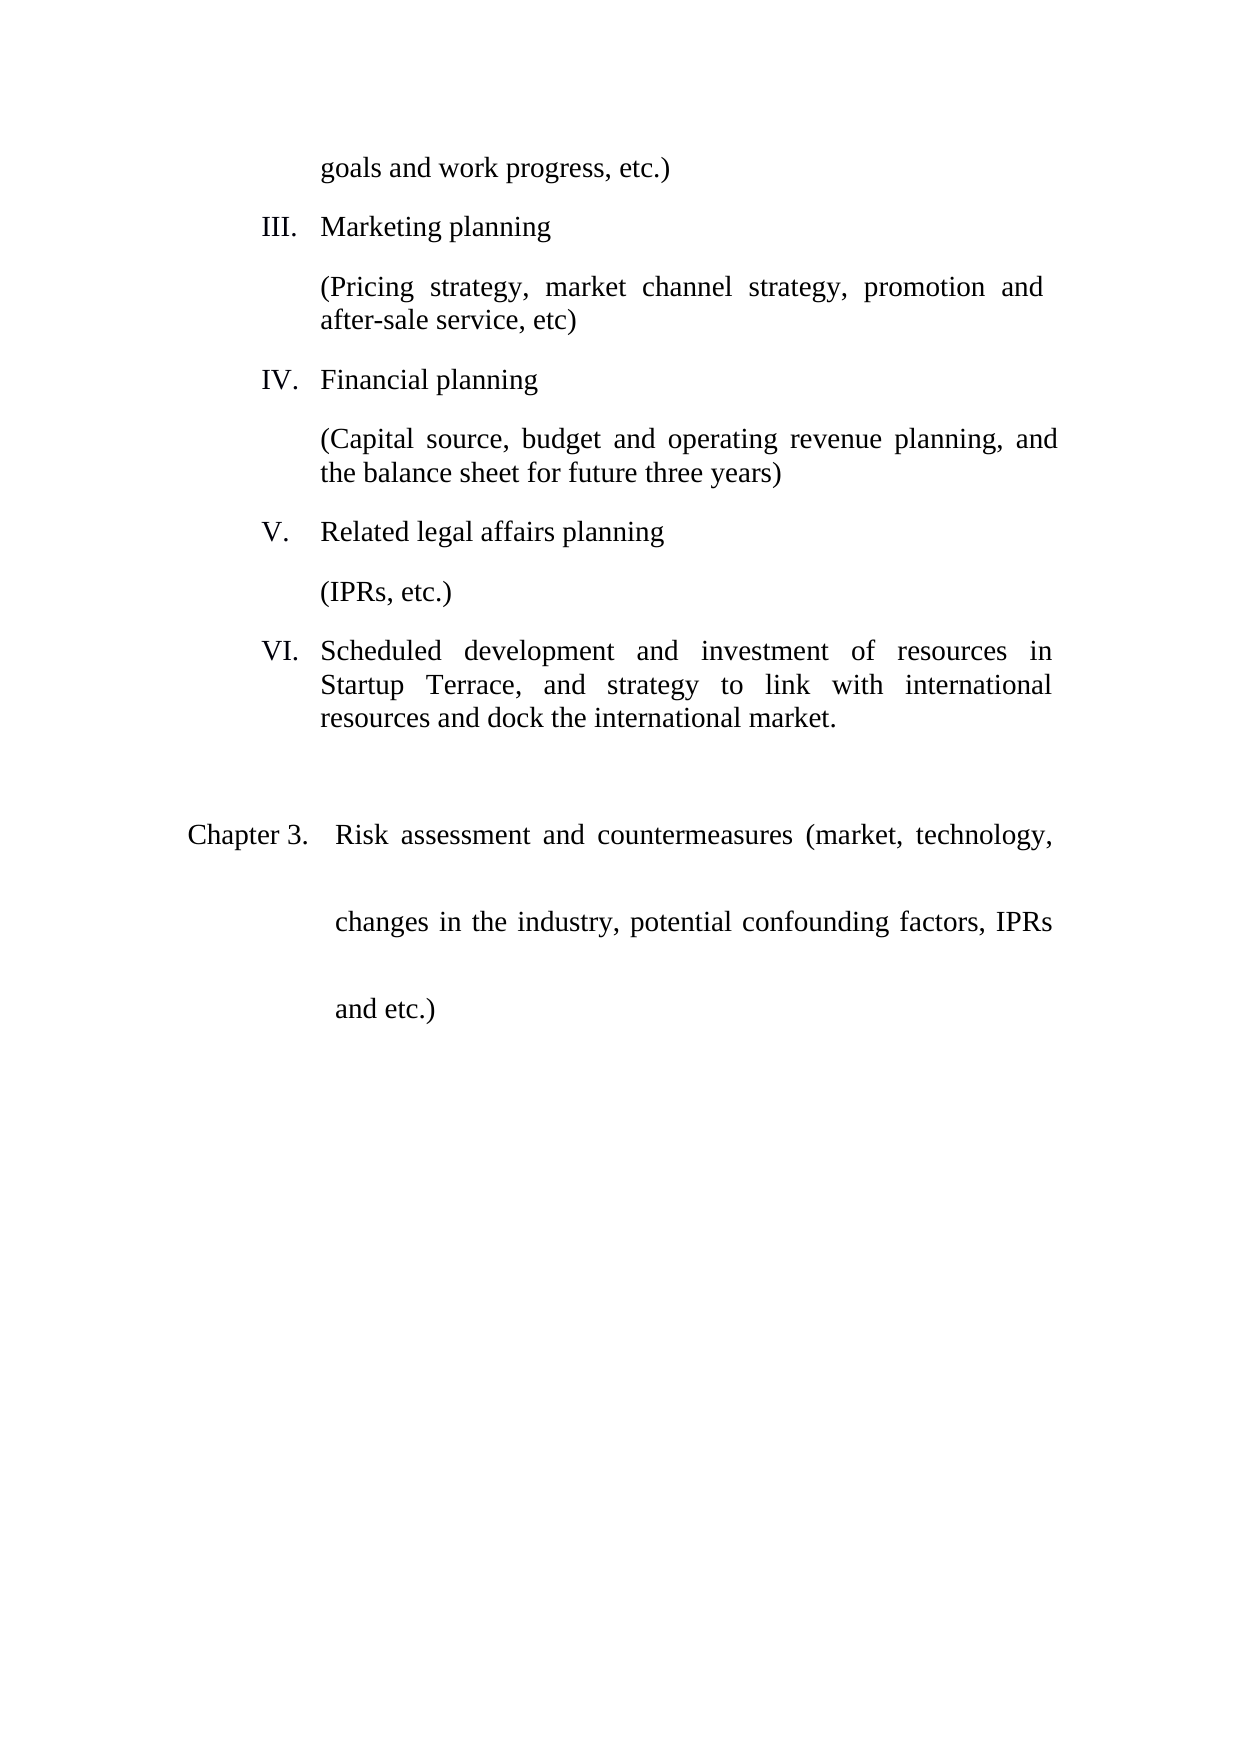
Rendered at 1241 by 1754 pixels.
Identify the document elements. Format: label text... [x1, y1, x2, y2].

list Marketing planning [261, 209, 1053, 243]
list Related legal affairs planning [261, 514, 1053, 548]
list Scheduled development and investment of resources in Startup Terrace, and strategy to link with international resources and dock the international market. [261, 633, 1053, 734]
text goals and work progress, etc.) [320, 150, 1053, 183]
list Financial planning [261, 362, 1053, 396]
text (Pricing strategy, market channel strategy, promotion and after-sale service, etc) [320, 269, 1044, 336]
text (IPRs, etc.) [187, 574, 1053, 607]
text (Capital source, budget and operating revenue planning, and the balance sheet for future three years) [320, 421, 1058, 488]
list Risk assessment and countermeasures (market, technology, changes in the industry, potential confounding factors, IPRs and etc.) [187, 760, 1053, 1020]
